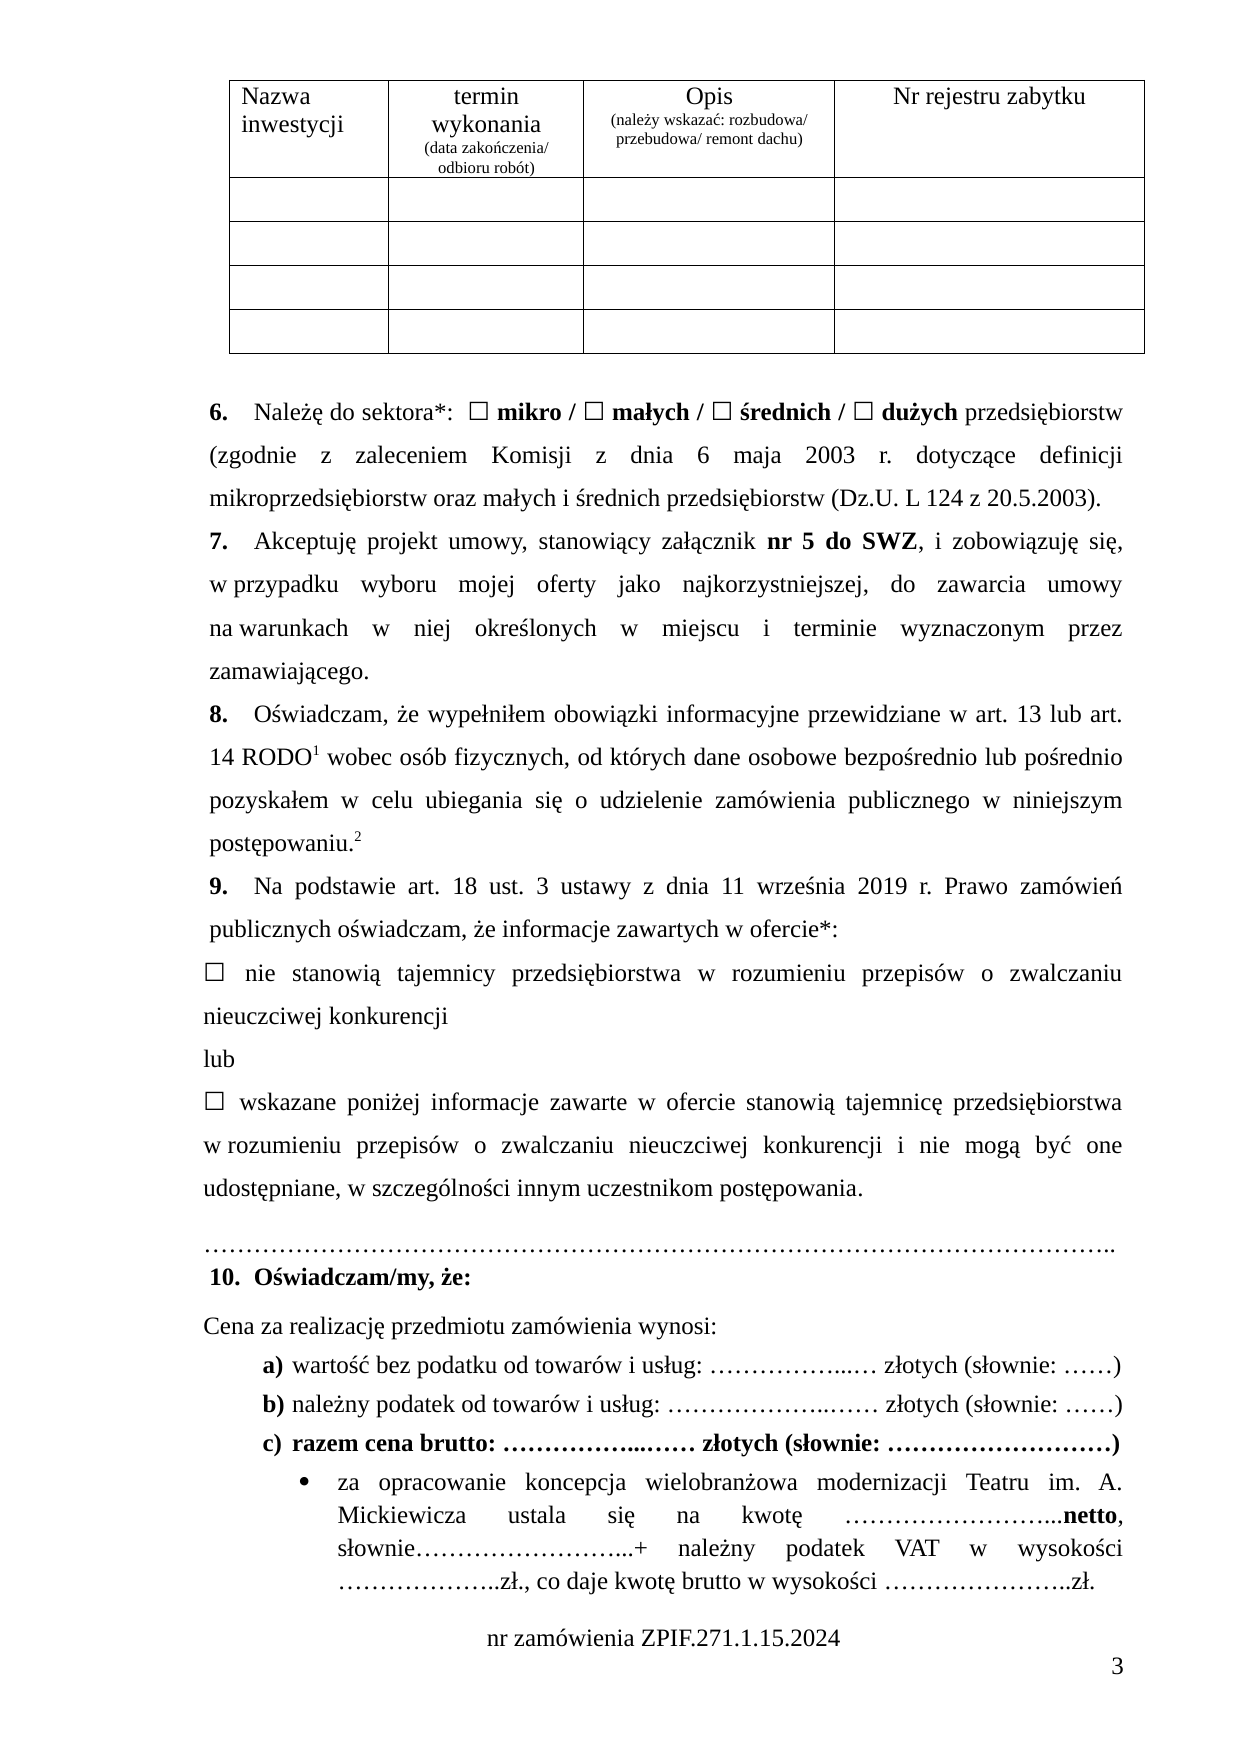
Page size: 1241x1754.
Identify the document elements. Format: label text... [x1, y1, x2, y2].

table_cell [835, 266, 1144, 309]
list Należę do sektora*: ☐ mikro / ☐ małych / ☐ średnich / ☐ dużych przedsiębiorstw (zgodnie z zaleceniem Komisji z dnia 6 maja 2003 r. dotyczące definicji mikroprzedsiębiorstw oraz małych i średnich przedsiębiorstw (Dz.U. L 124 z 20.5.2003). [209, 397, 1123, 512]
list za opracowanie koncepcja wielobranżowa modernizacji Teatru im. A. Mickiewicza ustala się na kwotę ……………………...netto, słownie……………………...+ należny podatek VAT w wysokości ………………..zł., co daje kwotę brutto w wysokości …………………..zł. [300, 1467, 1123, 1594]
table_cell [230, 310, 388, 353]
table_cell [835, 310, 1144, 353]
list Akceptuję projekt umowy, stanowiący załącznik nr 5 do SWZ, i zobowiązuję się, w przypadku wyboru mojej oferty jako najkorzystniejszej, do zawarcia umowy na warunkach w niej określonych w miejscu i terminie wyznaczonym przez zamawiającego. [209, 526, 1123, 684]
table_cell Opis (należy wskazać: rozbudowa/ przebudowa/ remont dachu) [584, 81, 834, 177]
table_cell [389, 222, 583, 265]
list ☐ wskazane poniżej informacje zawarte w ofercie stanowią tajemnicę przedsiębiorstwa w rozumieniu przepisów o zwalczaniu nieuczciwej konkurencji i nie mogą być one udostępniane, w szczególności innym uczestnikom postępowania. [203, 1087, 1123, 1202]
table_cell termin wykonania (data zakończenia/ odbioru robót) [389, 81, 583, 177]
list należny podatek od towarów i usług: ………………..…… złotych (słownie: ……) [262, 1389, 1123, 1418]
list ☐ nie stanowią tajemnicy przedsiębiorstwa w rozumieniu przepisów o zwalczaniu nieuczciwej konkurencji [203, 958, 1123, 1029]
table_cell Nr rejestru zabytku [835, 81, 1144, 177]
table_cell [389, 310, 583, 353]
list lub [203, 1044, 1123, 1073]
table_cell [584, 178, 834, 221]
table_cell [230, 222, 388, 265]
table_cell [835, 178, 1144, 221]
table_cell [230, 266, 388, 309]
table_cell [230, 178, 388, 221]
table_cell [835, 222, 1144, 265]
list Cena za realizację przedmiotu zamówienia wynosi: [203, 1311, 1123, 1340]
list Na podstawie art. 18 ust. 3 ustawy z dnia 11 września 2019 r. Prawo zamówień publicznych oświadczam, że informacje zawartych w ofercie*: [209, 871, 1123, 943]
list wartość bez podatku od towarów i usług: ……………...… złotych (słownie: ……) [262, 1350, 1123, 1379]
table_cell Nazwa inwestycji [230, 81, 388, 177]
list Oświadczam, że wypełniłem obowiązki informacyjne przewidziane w art. 13 lub art. 14 RODO1 wobec osób fizycznych, od których dane osobowe bezpośrednio lub pośrednio pozyskałem w celu ubiegania się o udzielenie zamówienia publicznego w niniejszym postępowaniu.2 [209, 699, 1123, 857]
table_cell [584, 266, 834, 309]
table_cell [389, 178, 583, 221]
text ……………………………………………………………………………………………….. [203, 1229, 1123, 1258]
table_cell [389, 266, 583, 309]
list Oświadczam/my, że: [209, 1262, 1123, 1291]
list razem cena brutto: ……………...…… złotych (słownie: ………………………) [262, 1428, 1123, 1457]
table_cell [584, 222, 834, 265]
table_cell [584, 310, 834, 353]
